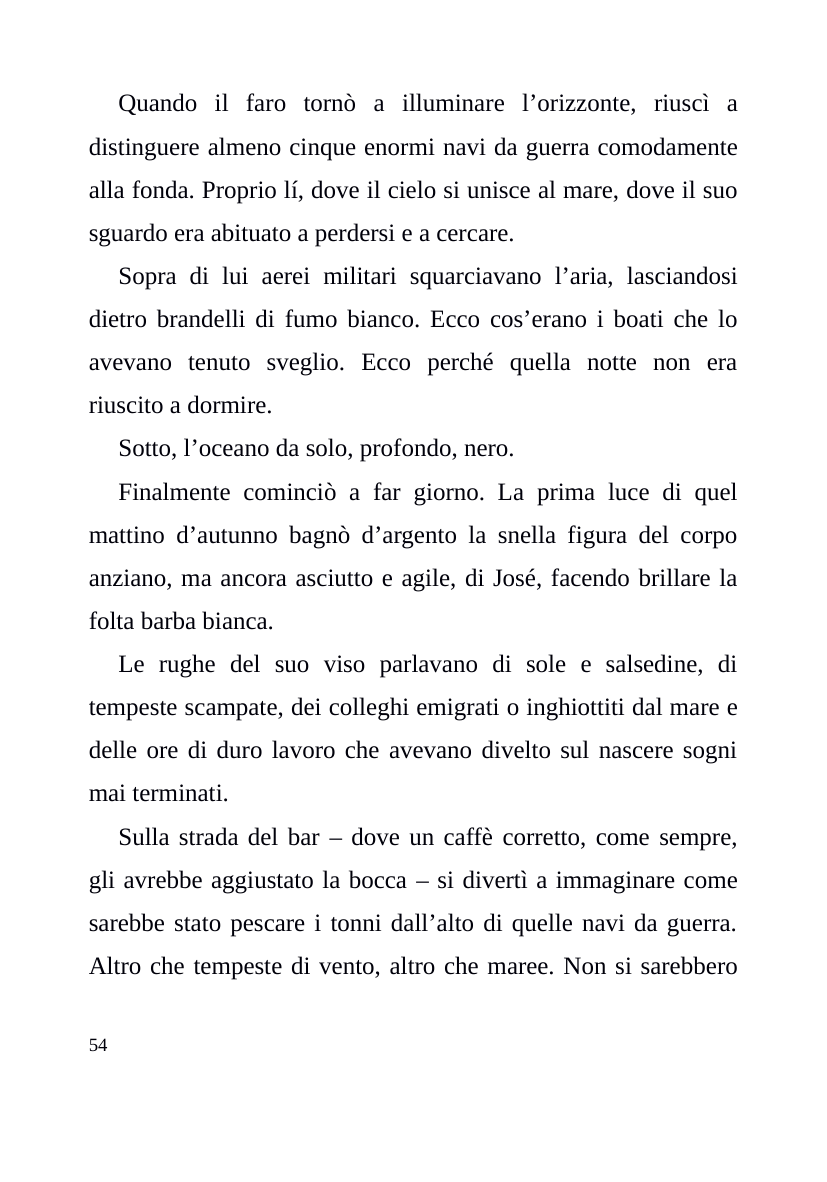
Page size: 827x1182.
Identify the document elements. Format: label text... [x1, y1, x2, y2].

text Le rughe del suo viso parlavano di sole e salsedine, di tempeste scampate, dei colleghi emigrati o inghiottiti dal mare e delle ore di duro lavoro che avevano divelto sul nascere sogni mai terminati. [88, 649, 738, 807]
text Sotto, l’oceano da solo, profondo, nero. [88, 433, 738, 462]
text Sopra di lui aerei militari squarciavano l’aria, lasciandosi dietro brandelli di fumo bianco. Ecco cos’erano i boati che lo avevano tenuto sveglio. Ecco perché quella notte non era riuscito a dormire. [88, 261, 738, 419]
text Sulla strada del bar – dove un caffè corretto, come sempre, gli avrebbe aggiustato la bocca – si divertì a immaginare come sarebbe stato pescare i tonni dall’alto di quelle navi da guerra. Altro che tempeste di vento, altro che maree. Non si sarebbero [88, 822, 738, 980]
text Finalmente cominciò a far giorno. La prima luce di quel mattino d’autunno bagnò d’argento la snella figura del corpo anziano, ma ancora asciutto e agile, di José, facendo brillare la folta barba bianca. [88, 477, 738, 635]
text Quando il faro tornò a illuminare l’orizzonte, riuscì a distinguere almeno cinque enormi navi da guerra comodamente alla fonda. Proprio lí, dove il cielo si unisce al mare, dove il suo sguardo era abituato a perdersi e a cercare. [88, 88, 738, 247]
